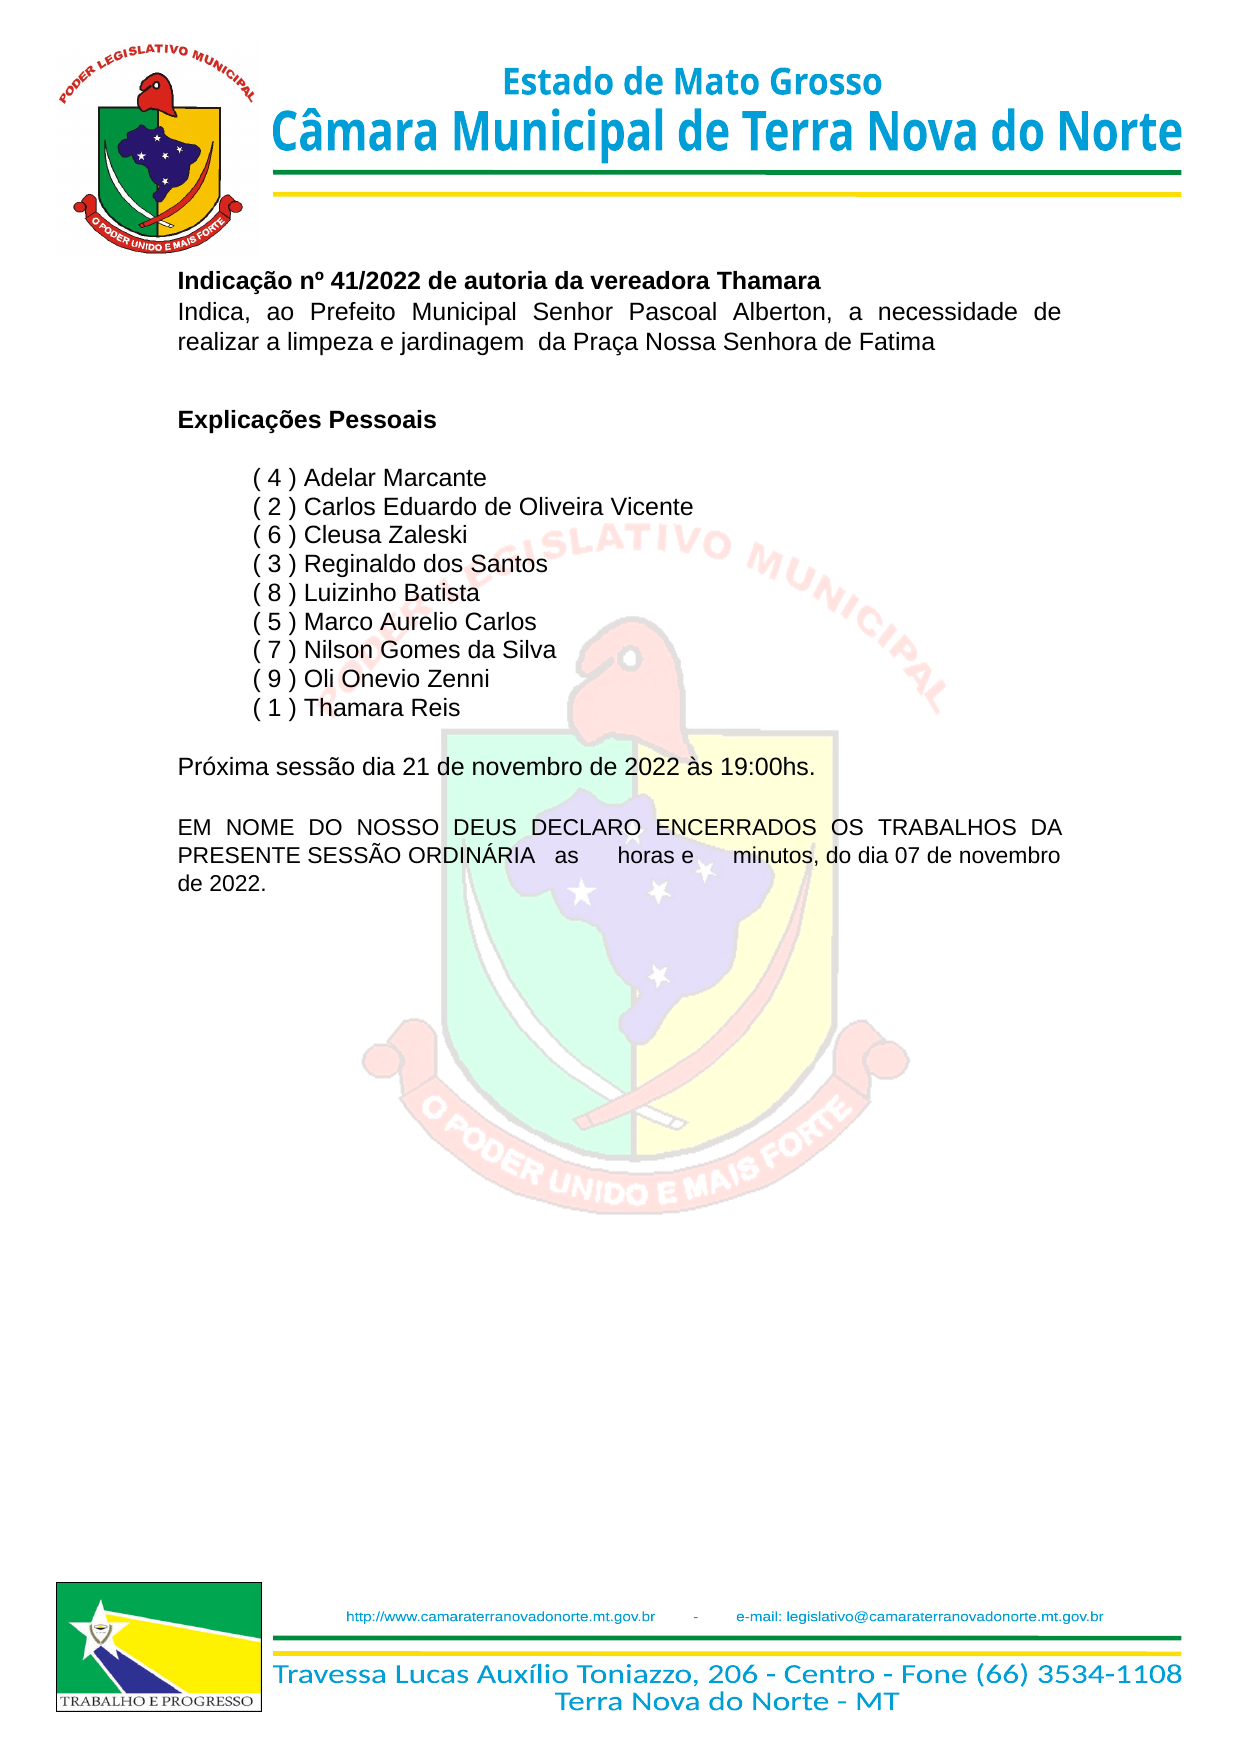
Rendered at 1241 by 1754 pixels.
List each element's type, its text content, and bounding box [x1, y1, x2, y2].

list ( 9 ) Oli Onevio Zenni [966, 664, 1063, 693]
text EM NOME DO NOSSO DEUS DECLARO ENCERRADOS OS TRABALHOS DA PRESENTE SESSÃO ORDINÁRIA as horas e minutos, do dia 07 de novembro de 2022. [966, 814, 1063, 896]
text Próxima sessão dia 21 de novembro de 2022 às 19:00hs. [177, 752, 303, 781]
picture [860, 1611, 868, 1623]
text Explicações Pessoais [177, 405, 1063, 434]
list ( 4 ) Adelar Marcante [252, 463, 1063, 492]
list ( 1 ) Thamara Reis [252, 693, 303, 722]
list ( 7 ) Nilson Gomes da Silva [966, 635, 1063, 664]
picture [55, 42, 260, 256]
list ( 9 ) Oli Onevio Zenni [252, 664, 303, 693]
text Indicação nº 41/2022 de autoria da vereadora Thamara [177, 266, 1063, 294]
list ( 7 ) Nilson Gomes da Silva [252, 635, 303, 664]
list ( 6 ) Cleusa Zaleski [966, 520, 1063, 549]
list ( 1 ) Thamara Reis [966, 693, 1063, 722]
list ( 8 ) Luizinho Batista [966, 578, 1063, 607]
text Próxima sessão dia 21 de novembro de 2022 às 19:00hs. [966, 752, 1063, 781]
list ( 5 ) Marco Aurelio Carlos [252, 607, 303, 635]
list ( 3 ) Reginaldo dos Santos [252, 549, 303, 578]
list ( 3 ) Reginaldo dos Santos [966, 549, 1063, 578]
list ( 8 ) Luizinho Batista [252, 578, 303, 607]
list ( 5 ) Marco Aurelio Carlos [966, 607, 1063, 635]
picture [57, 1583, 261, 1711]
text EM NOME DO NOSSO DEUS DECLARO ENCERRADOS OS TRABALHOS DA PRESENTE SESSÃO ORDINÁRIA as horas e minutos, do dia 07 de novembro de 2022. [177, 814, 303, 896]
text Indica, ao Prefeito Municipal Senhor Pascoal Alberton, a necessidade de realizar a limpeza e jardinagem da Praça Nossa Senhora de Fatima [177, 297, 1063, 356]
list ( 2 ) Carlos Eduardo de Oliveira Vicente [252, 492, 1063, 520]
list ( 6 ) Cleusa Zaleski [252, 520, 303, 549]
